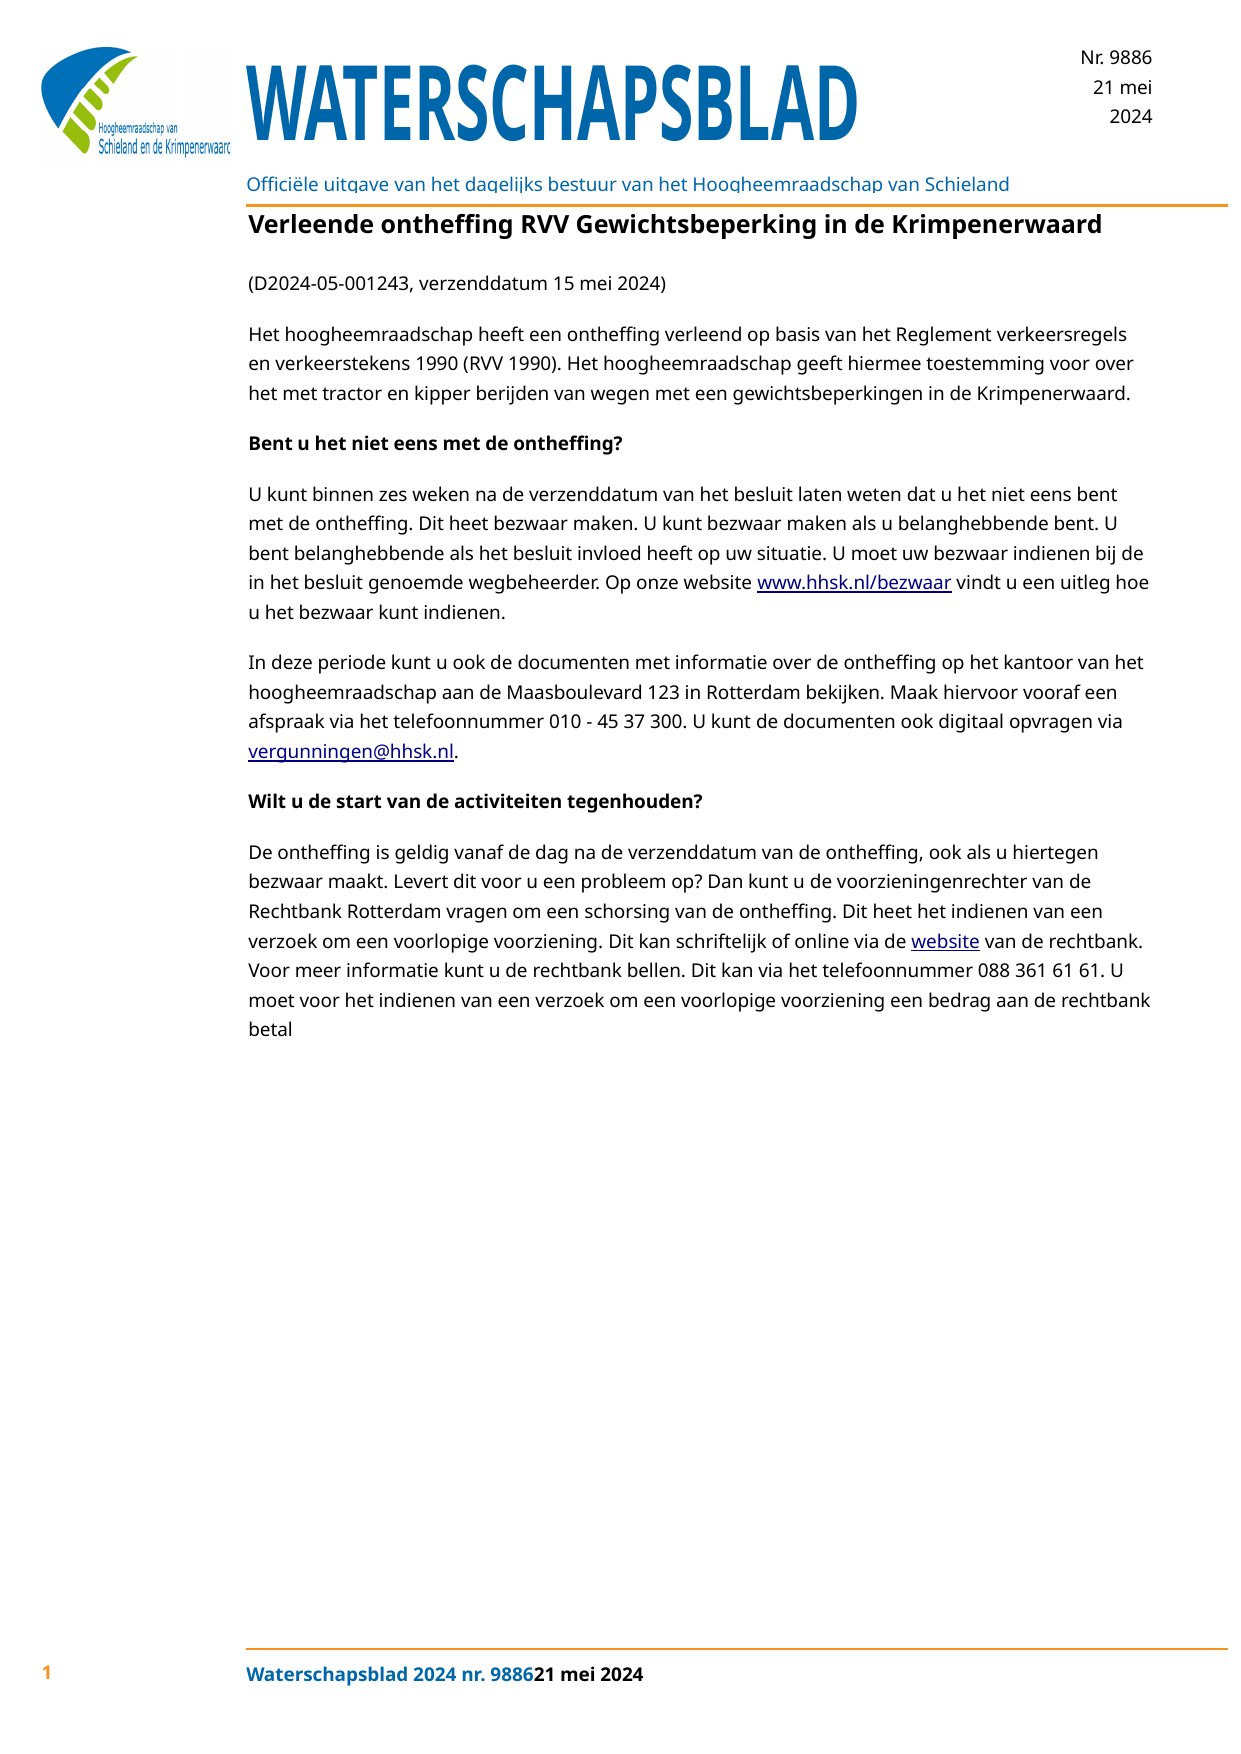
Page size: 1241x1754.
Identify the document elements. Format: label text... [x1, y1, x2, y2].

text Verleende ontheffing RVV Gewichtsbeperking in de Krimpenerwaard [248, 207, 1152, 241]
text Bent u het niet eens met de ontheffing? [248, 430, 1152, 456]
text Wilt u de start van de activiteiten tegenhouden? [248, 789, 1152, 814]
text (D2024-05-001243, verzenddatum 15 mei 2024) [248, 270, 1152, 296]
text Het hoogheemraadschap heeft een ontheffing verleend op basis van het Reglement verkeersregels en verkeerstekens 1990 (RVV 1990). Het hoogheemraadschap geeft hiermee toestemming voor over het met tractor en kipper berijden van wegen met een gewichtsbeperkingen in de Krimpenerwaard. [248, 321, 1152, 406]
text In deze periode kunt u ook de documenten met informatie over de ontheffing op het kantoor van het hoogheemraadschap aan de Maasboulevard 123 in Rotterdam bekijken. Maak hiervoor vooraf een afspraak via het telefoonnummer 010 - 45 37 300. U kunt de documenten ook digitaal opvragen via vergunningen@hhsk.nl. [248, 649, 1152, 764]
text U kunt binnen zes weken na de verzenddatum van het besluit laten weten dat u het niet eens bent met de ontheffing. Dit heet bezwaar maken. U kunt bezwaar maken als u belanghebbende bent. U bent belanghebbende als het besluit invloed heeft op uw situatie. U moet uw bezwaar indienen bij de in het besluit genoemde wegbeheerder. Op onze website www.hhsk.nl/bezwaar vindt u een uitleg hoe u het bezwaar kunt indienen. [248, 481, 1152, 625]
text De ontheffing is geldig vanaf de dag na de verzenddatum van de ontheffing, ook als u hiertegen bezwaar maakt. Levert dit voor u een probleem op? Dan kunt u de voorzieningenrechter van de Rechtbank Rotterdam vragen om een schorsing van de ontheffing. Dit heet het indienen van een verzoek om een voorlopige voorziening. Dit kan schriftelijk of online via de website van de rechtbank. Voor meer informatie kunt u de rechtbank bellen. Dit kan via het telefoonnummer 088 361 61 61. U moet voor het indienen van een verzoek om een voorlopige voorziening een bedrag aan de rechtbank betal [248, 839, 1152, 1042]
picture [41, 47, 231, 172]
